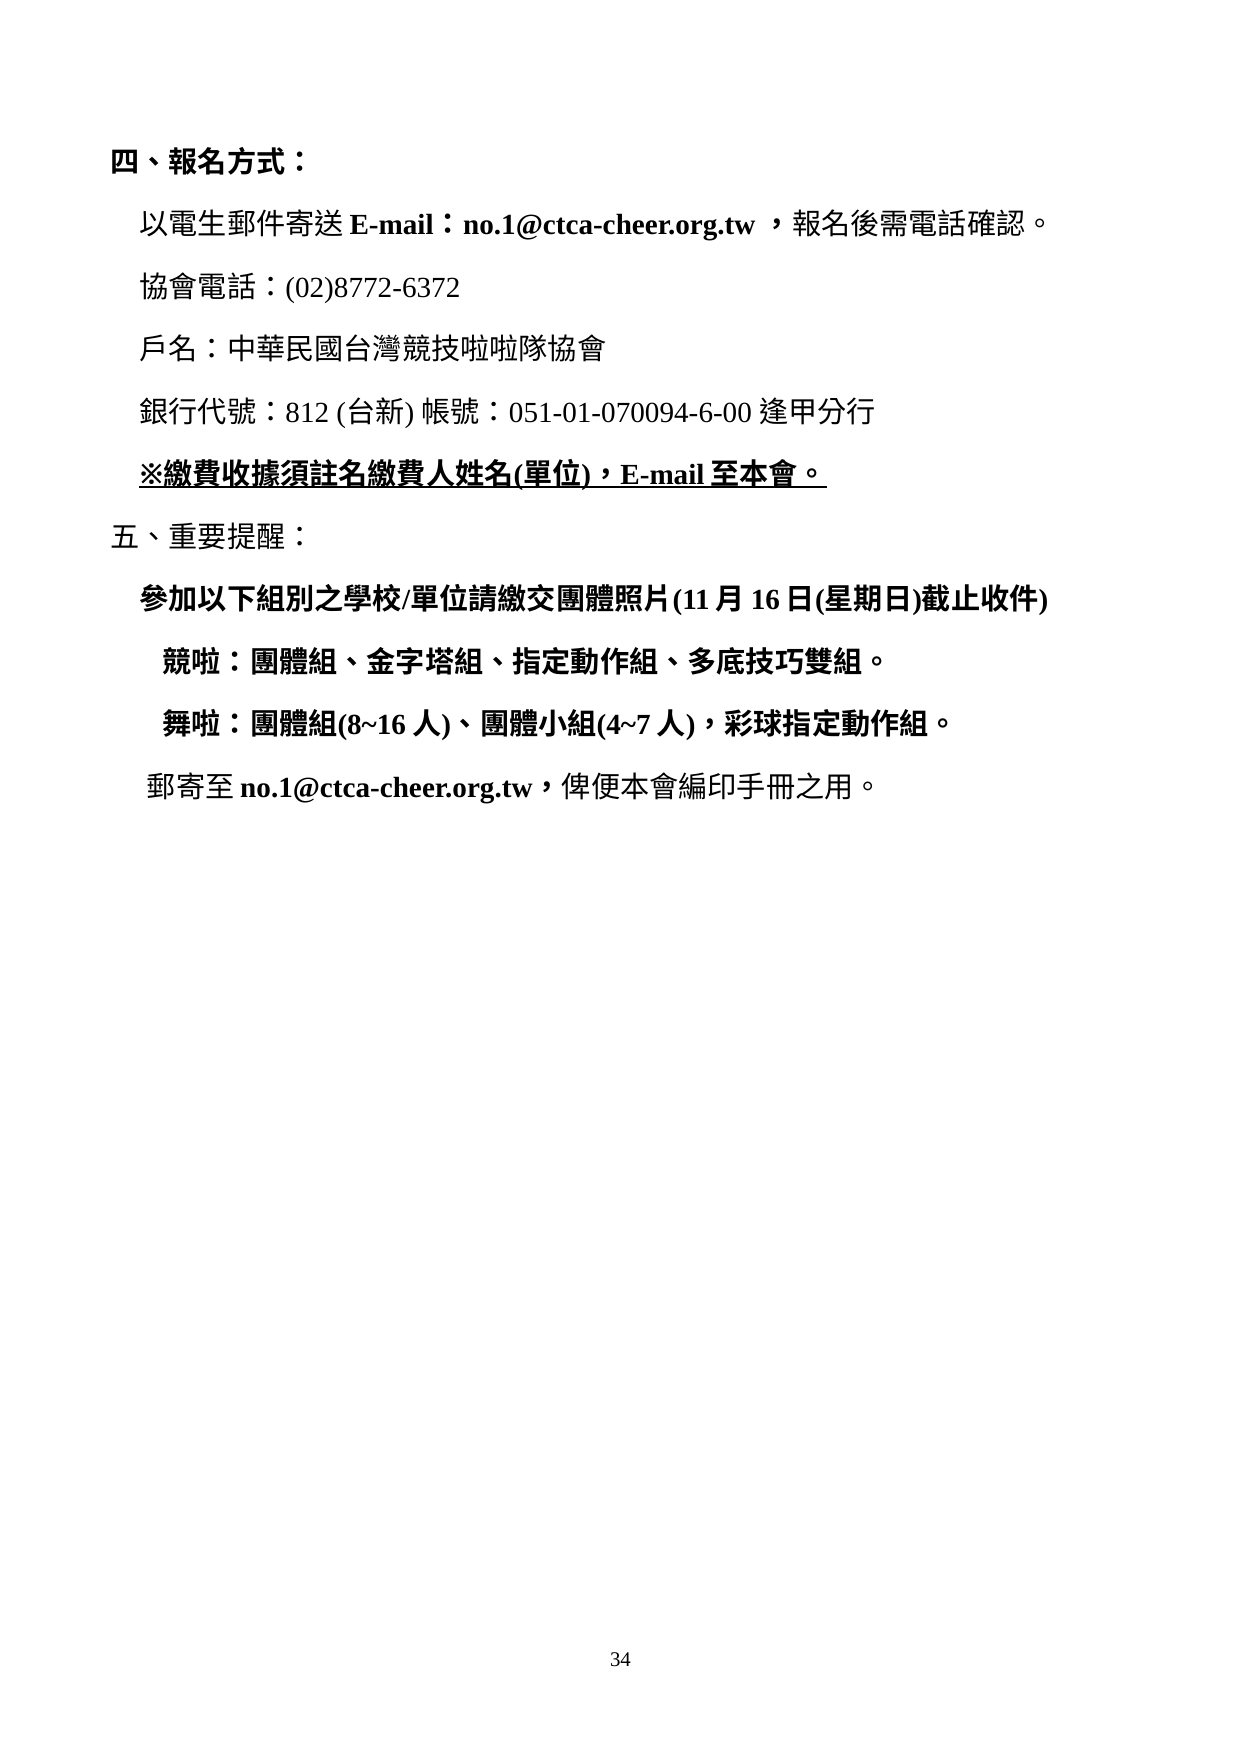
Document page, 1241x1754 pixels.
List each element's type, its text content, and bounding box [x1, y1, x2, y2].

text 舞啦：團體組(8~16人)、團體小組(4~7人)，彩球指定動作組。 [148, 680, 1122, 743]
text 以電生郵件寄送E-mail：no.1@ctca-cheer.org.tw ，報名後需電話確認。 [110, 180, 1092, 243]
text ※繳費收據須註名繳費人姓名(單位)，E-mail至本會。 [110, 430, 1122, 493]
text 銀行代號：812 (台新) 帳號：051-01-070094-6-00 逢甲分行 [110, 368, 1122, 430]
text 競啦：團體組、金字塔組、指定動作組、多底技巧雙組。 [148, 618, 1122, 680]
text 參加以下組別之學校/單位請繳交團體照片(11月16日(星期日)截止收件) [110, 555, 1122, 618]
text 五、重要提醒： [110, 493, 1122, 555]
text 戶名：中華民國台灣競技啦啦隊協會 [110, 305, 1122, 368]
text 郵寄至no.1@ctca-cheer.org.tw，俾便本會編印手冊之用。 [110, 743, 1122, 805]
text 協會電話：(02)8772-6372 [110, 243, 1092, 305]
text 四、報名方式： [110, 118, 1092, 180]
